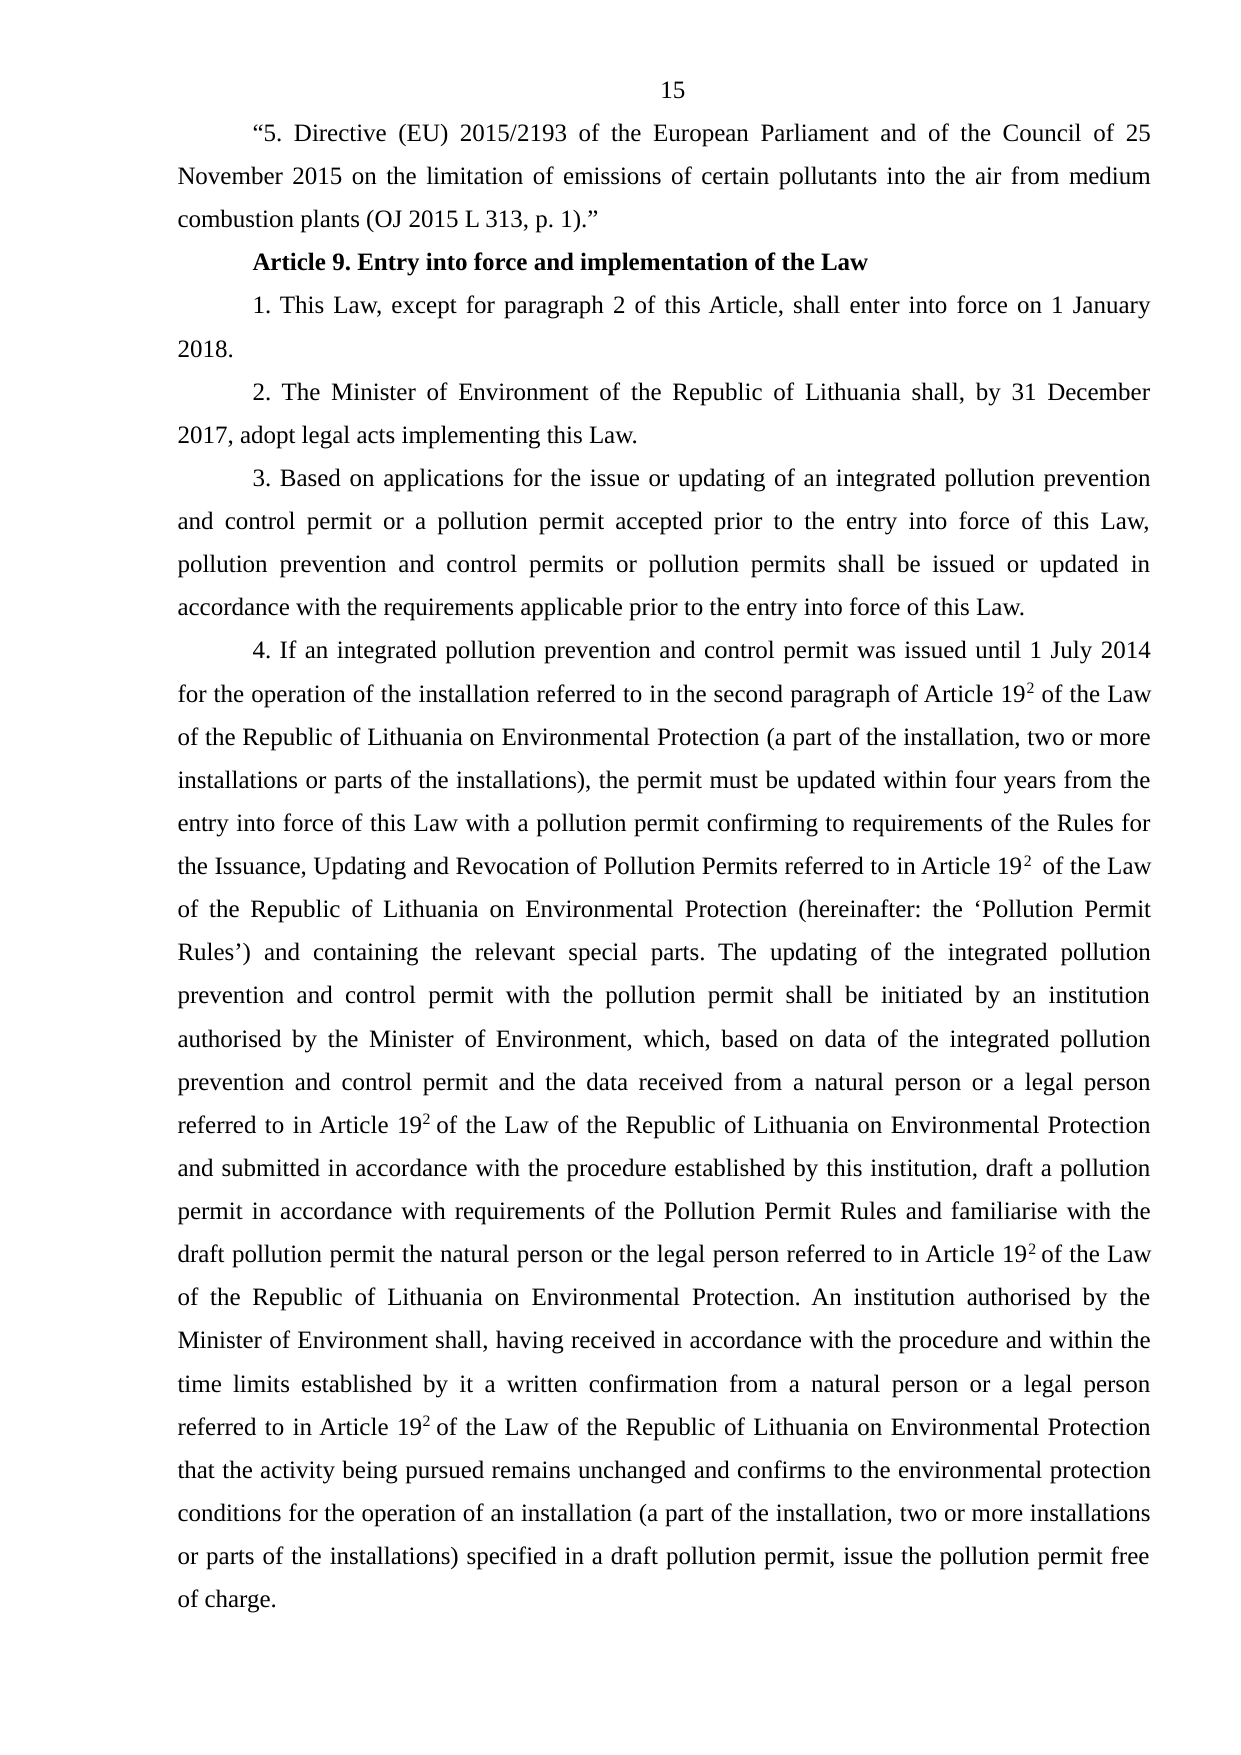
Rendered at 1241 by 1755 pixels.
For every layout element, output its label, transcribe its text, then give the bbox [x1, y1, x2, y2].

text 4. If an integrated pollution prevention and control permit was issued until 1 July 2014 for the operation of the installation referred to in the second paragraph of Article 192 of the Law of the Republic of Lithuania on Environmental Protection (a part of the installation, two or more installations or parts of the installations), the permit must be updated within four years from the entry into force of this Law with a pollution permit confirming to requirements of the Rules for the Issuance, Updating and Revocation of Pollution Permits referred to in Article 192 of the Law of the Republic of Lithuania on Environmental Protection (hereinafter: the ‘Pollution Permit Rules’) and containing the relevant special parts. The updating of the integrated pollution prevention and control permit with the pollution permit shall be initiated by an institution authorised by the Minister of Environment, which, based on data of the integrated pollution prevention and control permit and the data received from a natural person or a legal person referred to in Article 192 of the Law of the Republic of Lithuania on Environmental Protection and submitted in accordance with the procedure established by this institution, draft a pollution permit in accordance with requirements of the Pollution Permit Rules and familiarise with the draft pollution permit the natural person or the legal person referred to in Article 192 of the Law of the Republic of Lithuania on Environmental Protection. An institution authorised by the Minister of Environment shall, having received in accordance with the procedure and within the time limits established by it a written confirmation from a natural person or a legal person referred to in Article 192 of the Law of the Republic of Lithuania on Environmental Protection that the activity being pursued remains unchanged and confirms to the environmental protection conditions for the operation of an installation (a part of the installation, two or more installations or parts of the installations) specified in a draft pollution permit, issue the pollution permit free of charge. [177, 636, 1152, 1613]
text “5. Directive (EU) 2015/2193 of the European Parliament and of the Council of 25 November 2015 on the limitation of emissions of certain pollutants into the air from medium combustion plants (OJ 2015 L 313, p. 1).” [177, 118, 1152, 233]
text 2. The Minister of Environment of the Republic of Lithuania shall, by 31 December 2017, adopt legal acts implementing this Law. [177, 377, 1152, 449]
text 1. This Law, except for paragraph 2 of this Article, shall enter into force on 1 January 2018. [177, 291, 1152, 362]
text Article 9. Entry into force and implementation of the Law [177, 247, 1152, 276]
text 3. Based on applications for the issue or updating of an integrated pollution prevention and control permit or a pollution permit accepted prior to the entry into force of this Law, pollution prevention and control permits or pollution permits shall be issued or updated in accordance with the requirements applicable prior to the entry into force of this Law. [177, 463, 1152, 621]
